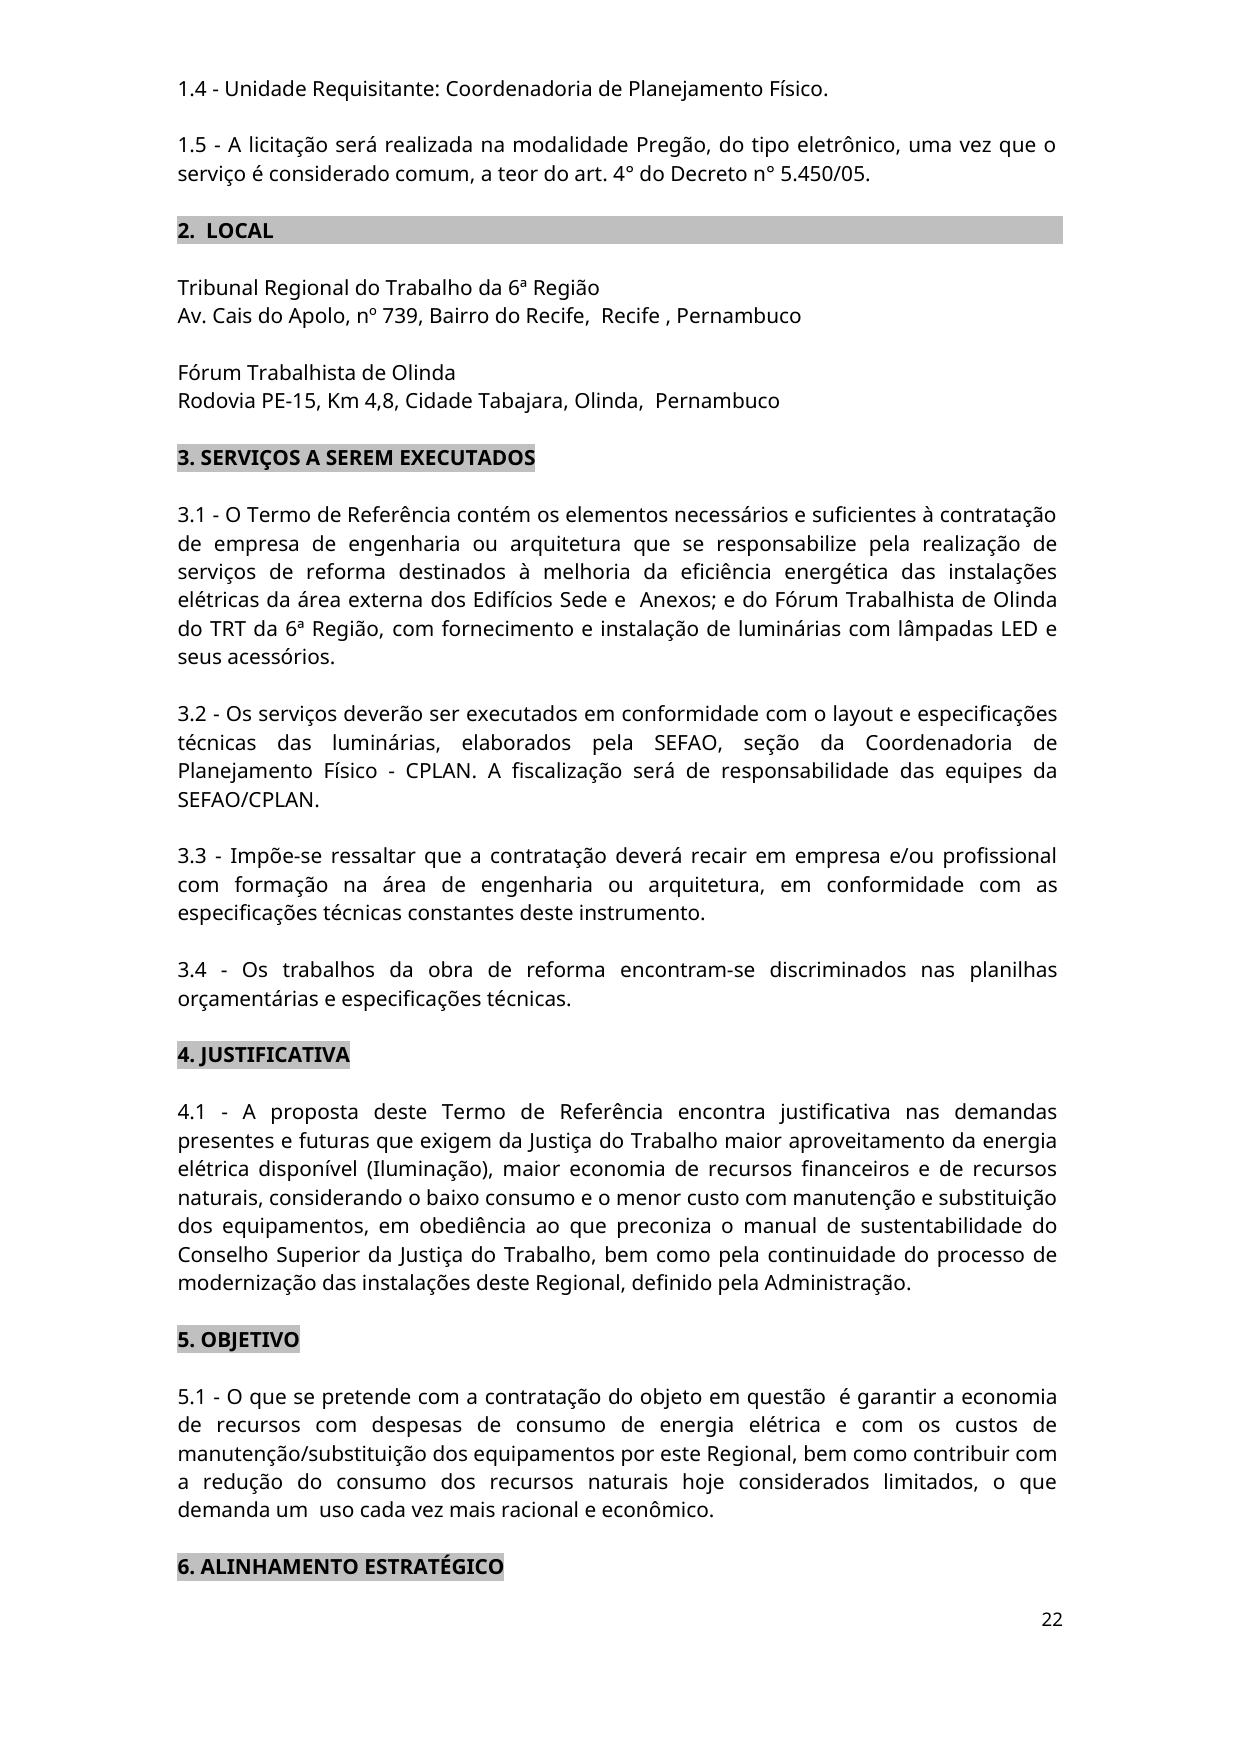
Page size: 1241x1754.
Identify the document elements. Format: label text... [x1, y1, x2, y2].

text 3. SERVIÇOS A SEREM EXECUTADOS [177, 443, 1058, 472]
text Fórum Trabalhista de Olinda [177, 358, 1058, 387]
text 3.4 - Os trabalhos da obra de reforma encontram-se discriminados nas planilhas orçamentárias e especificações técnicas. [177, 955, 1058, 1012]
text 6. ALINHAMENTO ESTRATÉGICO [177, 1552, 1058, 1581]
text 4. JUSTIFICATIVA [177, 1041, 1058, 1069]
text 3.3 - Impõe-se ressaltar que a contratação deverá recair em empresa e/ou profissional com formação na área de engenharia ou arquitetura, em conformidade com as especificações técnicas constantes deste instrumento. [177, 842, 1058, 927]
text 2. LOCAL [177, 216, 1063, 244]
text 3.2 - Os serviços deverão ser executados em conformidade com o layout e especificações técnicas das luminárias, elaborados pela SEFAO, seção da Coordenadoria de Planejamento Físico - CPLAN. A fiscalização será de responsabilidade das equipes da SEFAO/CPLAN. [177, 699, 1058, 813]
text 1.5 - A licitação será realizada na modalidade Pregão, do tipo eletrônico, uma vez que o serviço é considerado comum, a teor do art. 4° do Decreto n° 5.450/05. [177, 131, 1058, 187]
text 5.1 - O que se pretende com a contratação do objeto em questão é garantir a economia de recursos com despesas de consumo de energia elétrica e com os custos de manutenção/substituição dos equipamentos por este Regional, bem como contribuir com a redução do consumo dos recursos naturais hoje considerados limitados, o que demanda um uso cada vez mais racional e econômico. [177, 1382, 1058, 1524]
subtitle Av. Cais do Apolo, nº 739, Bairro do Recife, Recife , Pernambuco [177, 301, 1058, 330]
text 4.1 - A proposta deste Termo de Referência encontra justificativa nas demandas presentes e futuras que exigem da Justiça do Trabalho maior aproveitamento da energia elétrica disponível (Iluminação), maior economia de recursos financeiros e de recursos naturais, considerando o baixo consumo e o menor custo com manutenção e substituição dos equipamentos, em obediência ao que preconiza o manual de sustentabilidade do Conselho Superior da Justiça do Trabalho, bem como pela continuidade do processo de modernização das instalações deste Regional, definido pela Administração. [177, 1097, 1058, 1297]
text Tribunal Regional do Trabalho da 6ª Região [177, 273, 1058, 301]
text Rodovia PE-15, Km 4,8, Cidade Tabajara, Olinda, Pernambuco [177, 387, 1058, 415]
text 3.1 - O Termo de Referência contém os elementos necessários e suficientes à contratação de empresa de engenharia ou arquitetura que se responsabilize pela realização de serviços de reforma destinados à melhoria da eficiência energética das instalações elétricas da área externa dos Edifícios Sede e Anexos; e do Fórum Trabalhista de Olinda do TRT da 6ª Região, com fornecimento e instalação de luminárias com lâmpadas LED e seus acessórios. [177, 500, 1058, 671]
text 1.4 - Unidade Requisitante: Coordenadoria de Planejamento Físico. [177, 74, 1058, 102]
text 5. OBJETIVO [177, 1325, 1058, 1353]
